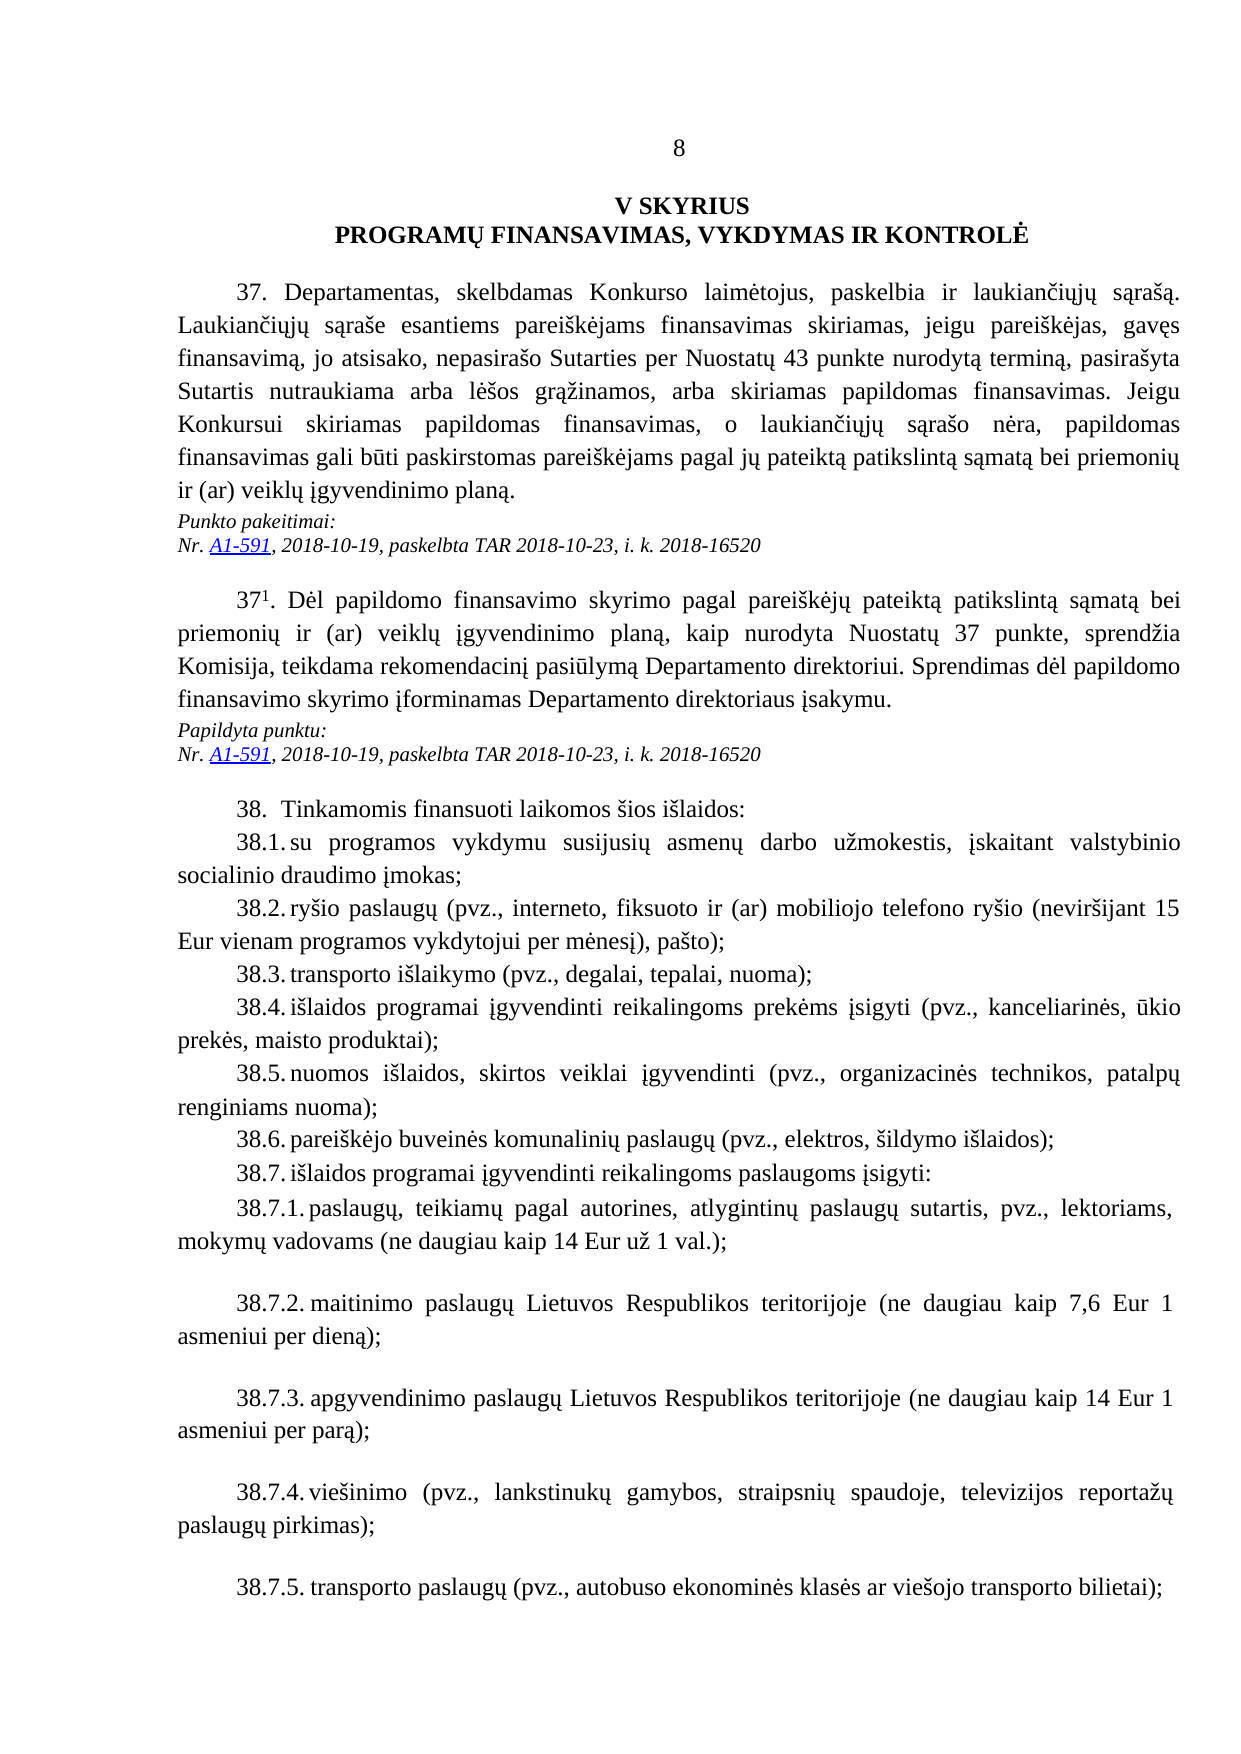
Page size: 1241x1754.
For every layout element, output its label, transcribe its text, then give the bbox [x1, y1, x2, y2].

text 38.7.2. maitinimo paslaugų Lietuvos Respublikos teritorijoje (ne daugiau kaip 7,6 Eur 1 asmeniui per dieną); [177, 1288, 1174, 1349]
text Punkto pakeitimai: [177, 508, 1181, 533]
text 38.7. išlaidos programai įgyvendinti reikalingoms paslaugoms įsigyti: [177, 1158, 1181, 1186]
text 38.5. nuomos išlaidos, skirtos veiklai įgyvendinti (pvz., organizacinės technikos, patalpų renginiams nuoma); [177, 1058, 1181, 1120]
text 38.6. pareiškėjo buveinės komunalinių paslaugų (pvz., elektros, šildymo išlaidos); [177, 1124, 1181, 1153]
text 371. Dėl papildomo finansavimo skyrimo pagal pareiškėjų pateiktą patikslintą sąmatą bei priemonių ir (ar) veiklų įgyvendinimo planą, kaip nurodyta Nuostatų 37 punkte, sprendžia Komisija, teikdama rekomendacinį pasiūlymą Departamento direktoriui. Sprendimas dėl papildomo finansavimo skyrimo įforminamas Departamento direktoriaus įsakymu. [177, 585, 1181, 713]
text 38.7.5. transporto paslaugų (pvz., autobuso ekonominės klasės ar viešojo transporto bilietai); [177, 1572, 1174, 1601]
text 38.7.4. viešinimo (pvz., lankstinukų gamybos, straipsnių spaudoje, televizijos reportažų paslaugų pirkimas); [177, 1477, 1174, 1539]
text Papildyta punktu: [177, 717, 1181, 742]
text 38.3. transporto išlaikymo (pvz., degalai, tepalai, nuoma); [177, 959, 1181, 988]
text 38.7.3. apgyvendinimo paslaugų Lietuvos Respublikos teritorijoje (ne daugiau kaip 14 Eur 1 asmeniui per parą); [177, 1383, 1174, 1444]
text Nr. A1-591, 2018-10-19, paskelbta TAR 2018-10-23, i. k. 2018-16520 [177, 533, 1181, 557]
text 38. Tinkamomis finansuoti laikomos šios išlaidos: [177, 794, 1174, 823]
text 38.4. išlaidos programai įgyvendinti reikalingoms prekėms įsigyti (pvz., kanceliarinės, ūkio prekės, maisto produktai); [177, 992, 1181, 1054]
text V SKYRIUS [177, 191, 1187, 220]
text PROGRAMŲ FINANSAVIMAS, VYKDYMAS IR KONTROLĖ [177, 220, 1187, 249]
text 38.7.1. paslaugų, teikiamų pagal autorines, atlygintinų paslaugų sutartis, pvz., lektoriams, mokymų vadovams (ne daugiau kaip 14 Eur už 1 val.); [177, 1193, 1174, 1255]
text 38.2. ryšio paslaugų (pvz., interneto, fiksuoto ir (ar) mobiliojo telefono ryšio (neviršijant 15 Eur vienam programos vykdytojui per mėnesį), pašto); [177, 893, 1181, 955]
text 37. Departamentas, skelbdamas Konkurso laimėtojus, paskelbia ir laukiančiųjų sąrašą. Laukiančiųjų sąraše esantiems pareiškėjams finansavimas skiriamas, jeigu pareiškėjas, gavęs finansavimą, jo atsisako, nepasirašo Sutarties per Nuostatų 43 punkte nurodytą terminą, pasirašyta Sutartis nutraukiama arba lėšos grąžinamos, arba skiriamas papildomas finansavimas. Jeigu Konkursui skiriamas papildomas finansavimas, o laukiančiųjų sąrašo nėra, papildomas finansavimas gali būti paskirstomas pareiškėjams pagal jų pateiktą patikslintą sąmatą bei priemonių ir (ar) veiklų įgyvendinimo planą. [177, 277, 1181, 504]
text Nr. A1-591, 2018-10-19, paskelbta TAR 2018-10-23, i. k. 2018-16520 [177, 742, 1181, 766]
text 38.1. su programos vykdymu susijusių asmenų darbo užmokestis, įskaitant valstybinio socialinio draudimo įmokas; [177, 827, 1181, 889]
